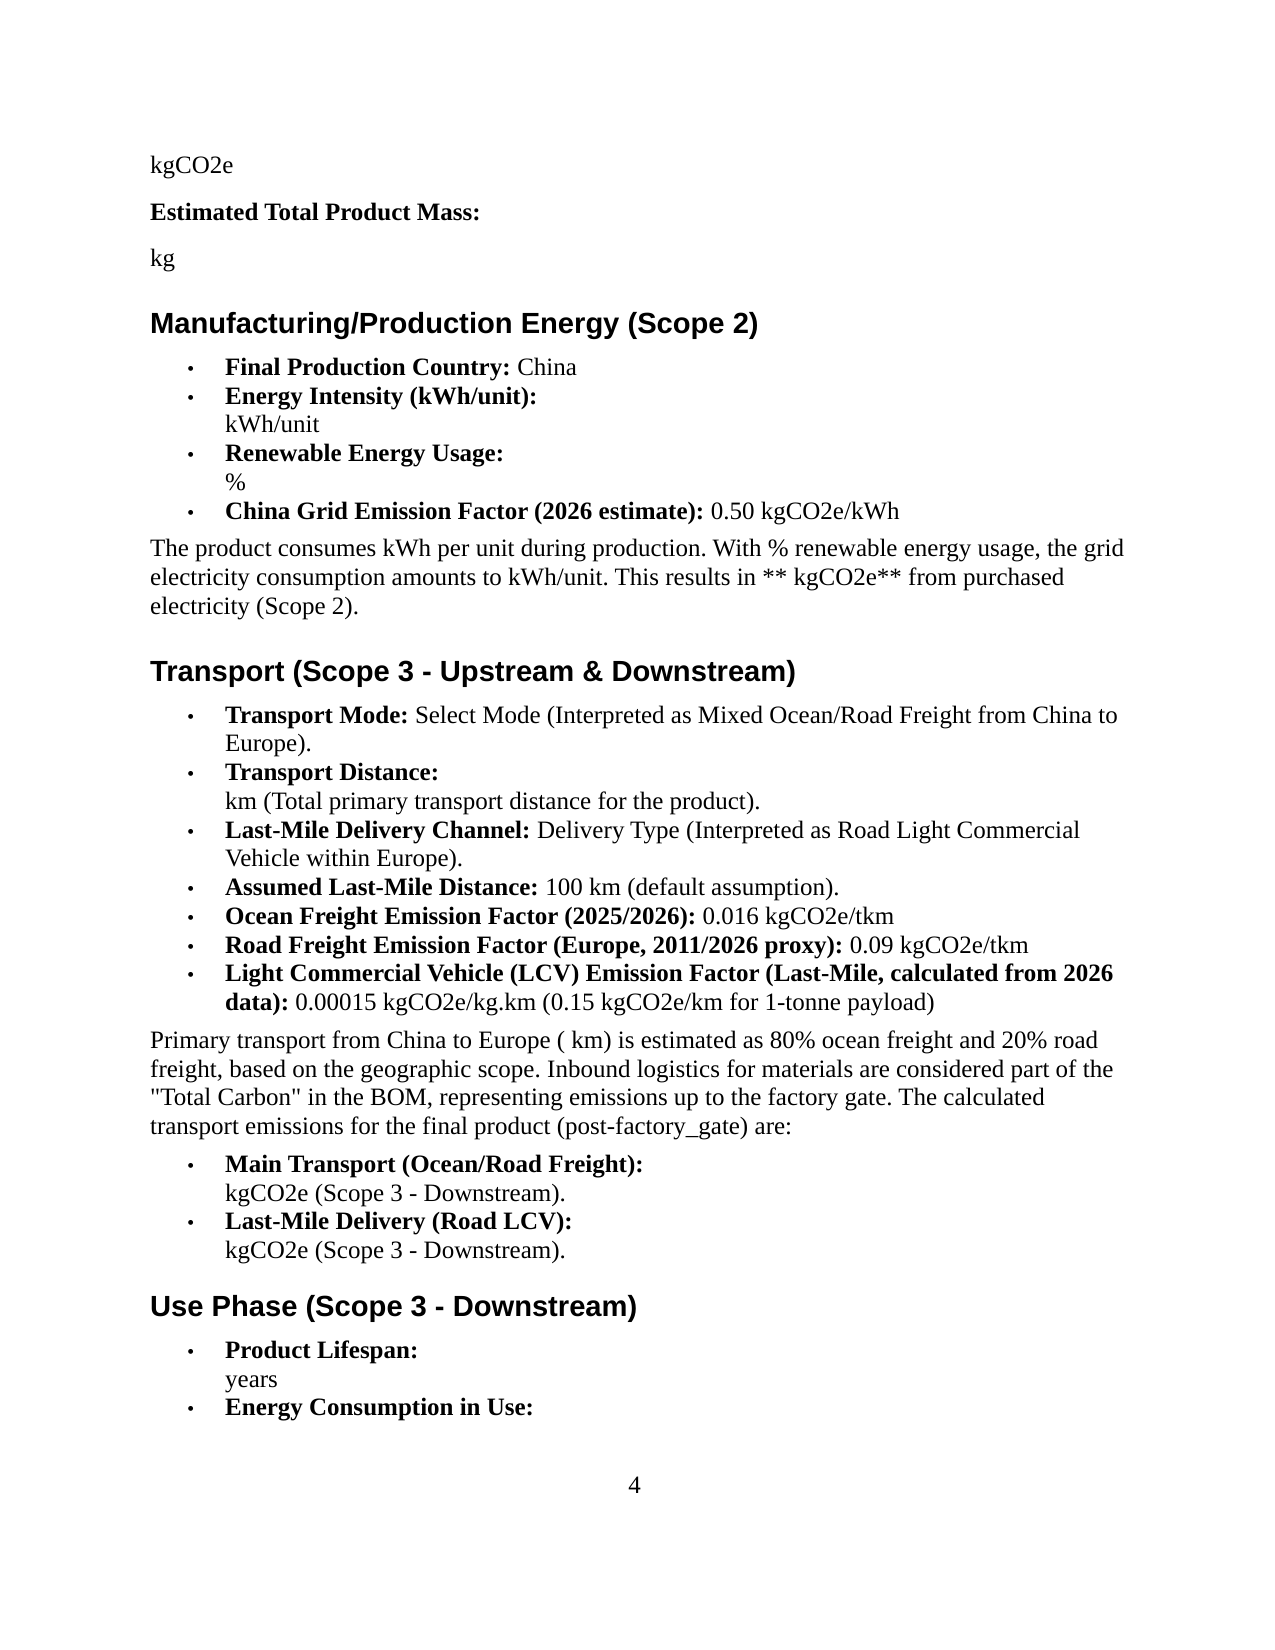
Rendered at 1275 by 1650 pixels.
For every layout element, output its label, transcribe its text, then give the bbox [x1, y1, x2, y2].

list Transport Mode: Select Mode (Interpreted as Mixed Ocean/Road Freight from China to Europe). [187, 700, 1125, 757]
list Renewable Energy Usage: [187, 438, 1125, 467]
list Product Lifespan: [187, 1335, 1125, 1364]
list Ocean Freight Emission Factor (2025/2026): 0.016 kgCO2e/tkm [187, 901, 1125, 930]
subtitle Transport (Scope 3 - Upstream & Downstream) [150, 654, 1125, 687]
subtitle Use Phase (Scope 3 - Downstream) [150, 1289, 1125, 1322]
text The product consumes kWh per unit during production. With % renewable energy usage, the grid electricity consumption amounts to kWh/unit. This results in ** kgCO2e** from purchased electricity (Scope 2). [150, 533, 1125, 620]
text kgCO2e [150, 150, 1125, 179]
list km (Total primary transport distance for the product). [187, 786, 1125, 815]
list kgCO2e (Scope 3 - Downstream). [187, 1178, 1125, 1206]
list China Grid Emission Factor (2026 estimate): 0.50 kgCO2e/kWh [187, 496, 1125, 524]
list Final Production Country: China [187, 352, 1125, 381]
list years [187, 1364, 1125, 1392]
list Last-Mile Delivery Channel: Delivery Type (Interpreted as Road Light Commercial Vehicle within Europe). [187, 815, 1125, 872]
list % [187, 467, 1125, 496]
list Transport Distance: [187, 757, 1125, 786]
text Estimated Total Product Mass: [150, 197, 1125, 225]
list kWh/unit [187, 409, 1125, 438]
list Energy Intensity (kWh/unit): [187, 381, 1125, 409]
subtitle Manufacturing/Production Energy (Scope 2) [150, 306, 1125, 339]
list Light Commercial Vehicle (LCV) Emission Factor (Last-Mile, calculated from 2026 data): 0.00015 kgCO2e/kg.km (0.15 kgCO2e/km for 1-tonne payload) [187, 958, 1125, 1016]
list Last-Mile Delivery (Road LCV): [187, 1206, 1125, 1235]
text Primary transport from China to Europe ( km) is estimated as 80% ocean freight and 20% road freight, based on the geographic scope. Inbound logistics for materials are considered part of the "Total Carbon" in the BOM, representing emissions up to the factory gate. The calculated transport emissions for the final product (post-factory_gate) are: [150, 1025, 1125, 1140]
list Main Transport (Ocean/Road Freight): [187, 1149, 1125, 1178]
list Assumed Last-Mile Distance: 100 km (default assumption). [187, 872, 1125, 901]
list Road Freight Emission Factor (Europe, 2011/2026 proxy): 0.09 kgCO2e/tkm [187, 930, 1125, 958]
list Energy Consumption in Use: [187, 1392, 1125, 1421]
list kgCO2e (Scope 3 - Downstream). [187, 1235, 1125, 1264]
text kg [150, 243, 1125, 272]
